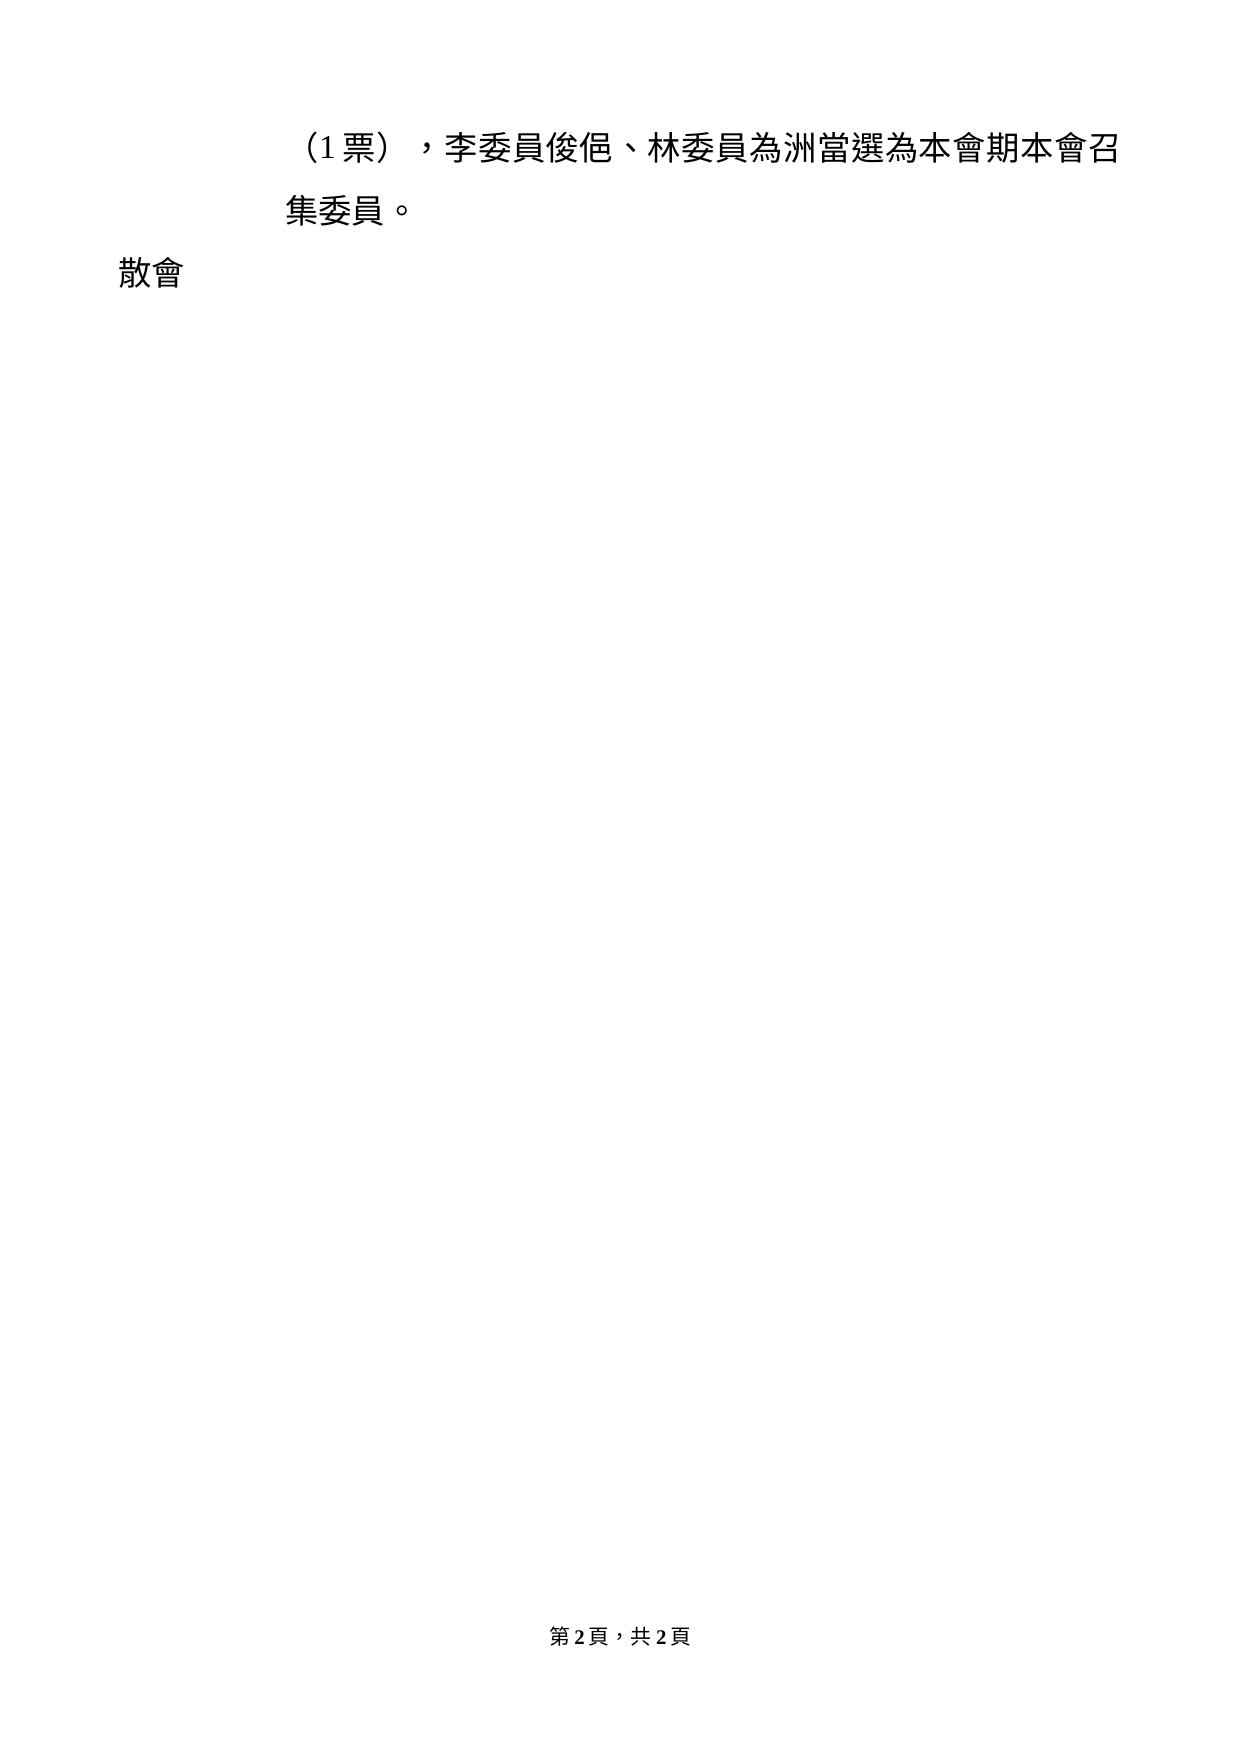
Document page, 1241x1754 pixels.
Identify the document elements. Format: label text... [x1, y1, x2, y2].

text 散會 [118, 229, 1122, 292]
text （1票），李委員俊俋、林委員為洲當選為本會期本會召集委員。 [118, 104, 1122, 229]
